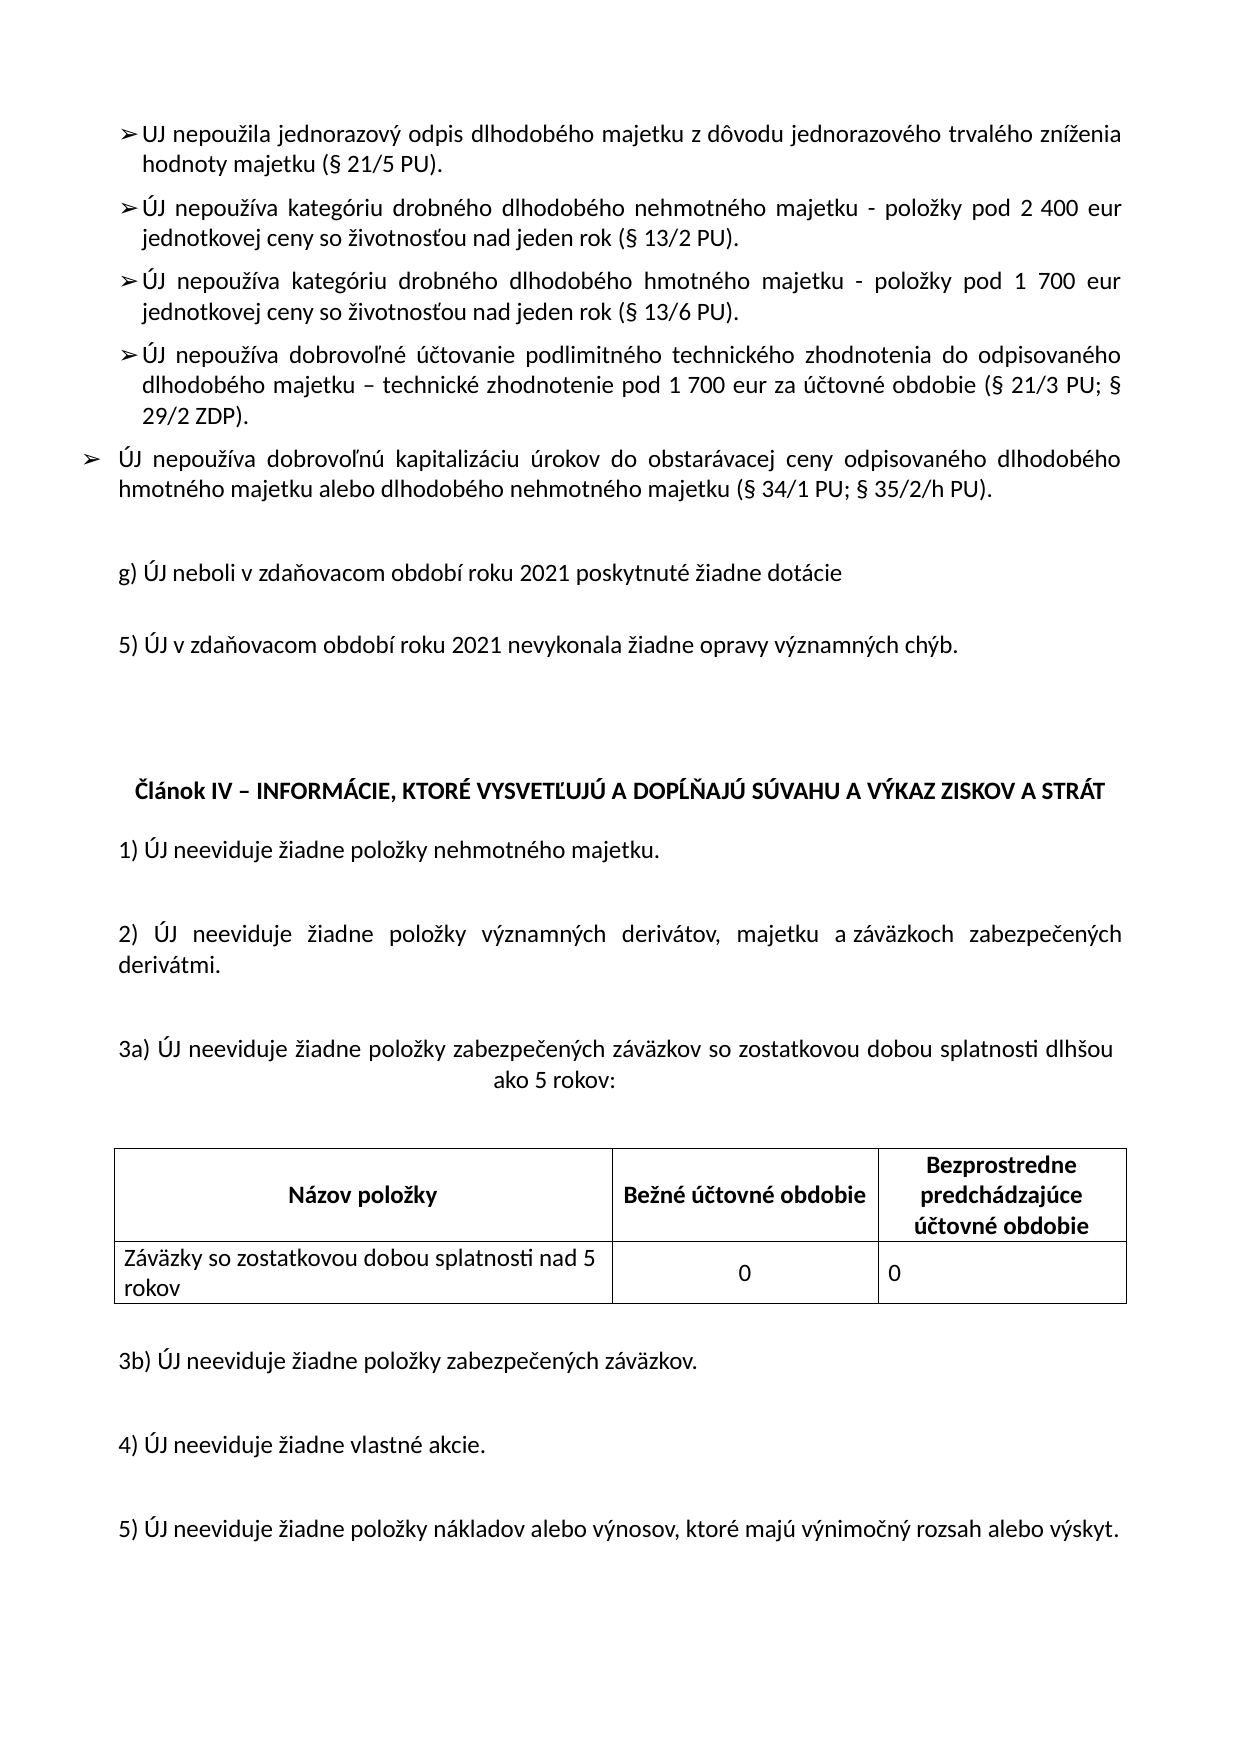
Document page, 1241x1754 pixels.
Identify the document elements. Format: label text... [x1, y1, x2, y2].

table_cell Záväzky so zostatkovou dobou splatnosti nad 5 rokov [115, 1242, 612, 1303]
text 5) ÚJ neeviduje žiadne položky nákladov alebo výnosov, ktoré majú výnimočný rozsah alebo výskyt. [118, 1513, 1122, 1544]
list ÚJ nepoužíva dobrovoľné účtovanie podlimitného technického zhodnotenia do odpisovaného dlhodobého majetku – technické zhodnotenie pod 1 700 eur za účtovné obdobie (§ 21/3 PU; § 29/2 ZDP). [118, 339, 1122, 430]
text 2) ÚJ neeviduje žiadne položky významných derivátov, majetku a záväzkoch zabezpečených derivátmi. [118, 918, 1122, 979]
list ÚJ nepoužíva kategóriu drobného dlhodobého nehmotného majetku - položky pod 2 400 eur jednotkovej ceny so životnosťou nad jeden rok (§ 13/2 PU). [118, 192, 1122, 253]
table_cell 0 [613, 1242, 878, 1303]
table_header Bežné účtovné obdobie [613, 1149, 878, 1241]
text 4) ÚJ neeviduje žiadne vlastné akcie. [118, 1429, 1122, 1460]
list ÚJ nepoužíva dobrovoľnú kapitalizáciu úrokov do obstarávacej ceny odpisovaného dlhodobého hmotného majetku alebo dlhodobého nehmotného majetku (§ 34/1 PU; § 35/2/h PU). [81, 443, 1122, 504]
text Článok IV – INFORMÁCIE, KTORÉ VYSVETĽUJÚ A DOPĹŇAJÚ SÚVAHU A VÝKAZ ZISKOV A STRÁT [118, 775, 1122, 805]
list ÚJ nepoužíva kategóriu drobného dlhodobého hmotného majetku - položky pod 1 700 eur jednotkovej ceny so životnosťou nad jeden rok (§ 13/6 PU). [118, 265, 1122, 326]
text 5) ÚJ v zdaňovacom období roku 2021 nevykonala žiadne opravy významných chýb. [118, 629, 1122, 660]
table_cell 0 [879, 1242, 1126, 1303]
text 3b) ÚJ neeviduje žiadne položky zabezpečených záväzkov. [118, 1345, 1122, 1376]
text 3a) ÚJ neeviduje žiadne položky zabezpečených záväzkov so zostatkovou dobou splatnosti dlhšou ako 5 rokov: [118, 1033, 1122, 1094]
table_header Bezprostredne predchádzajúce účtovné obdobie [879, 1149, 1126, 1241]
list UJ nepoužila jednorazový odpis dlhodobého majetku z dôvodu jednorazového trvalého zníženia hodnoty majetku (§ 21/5 PU). [118, 118, 1122, 179]
text 1) ÚJ neeviduje žiadne položky nehmotného majetku. [118, 834, 1122, 865]
table_header Názov položky [115, 1149, 612, 1241]
text g) ÚJ neboli v zdaňovacom období roku 2021 poskytnuté žiadne dotácie [118, 558, 1122, 588]
